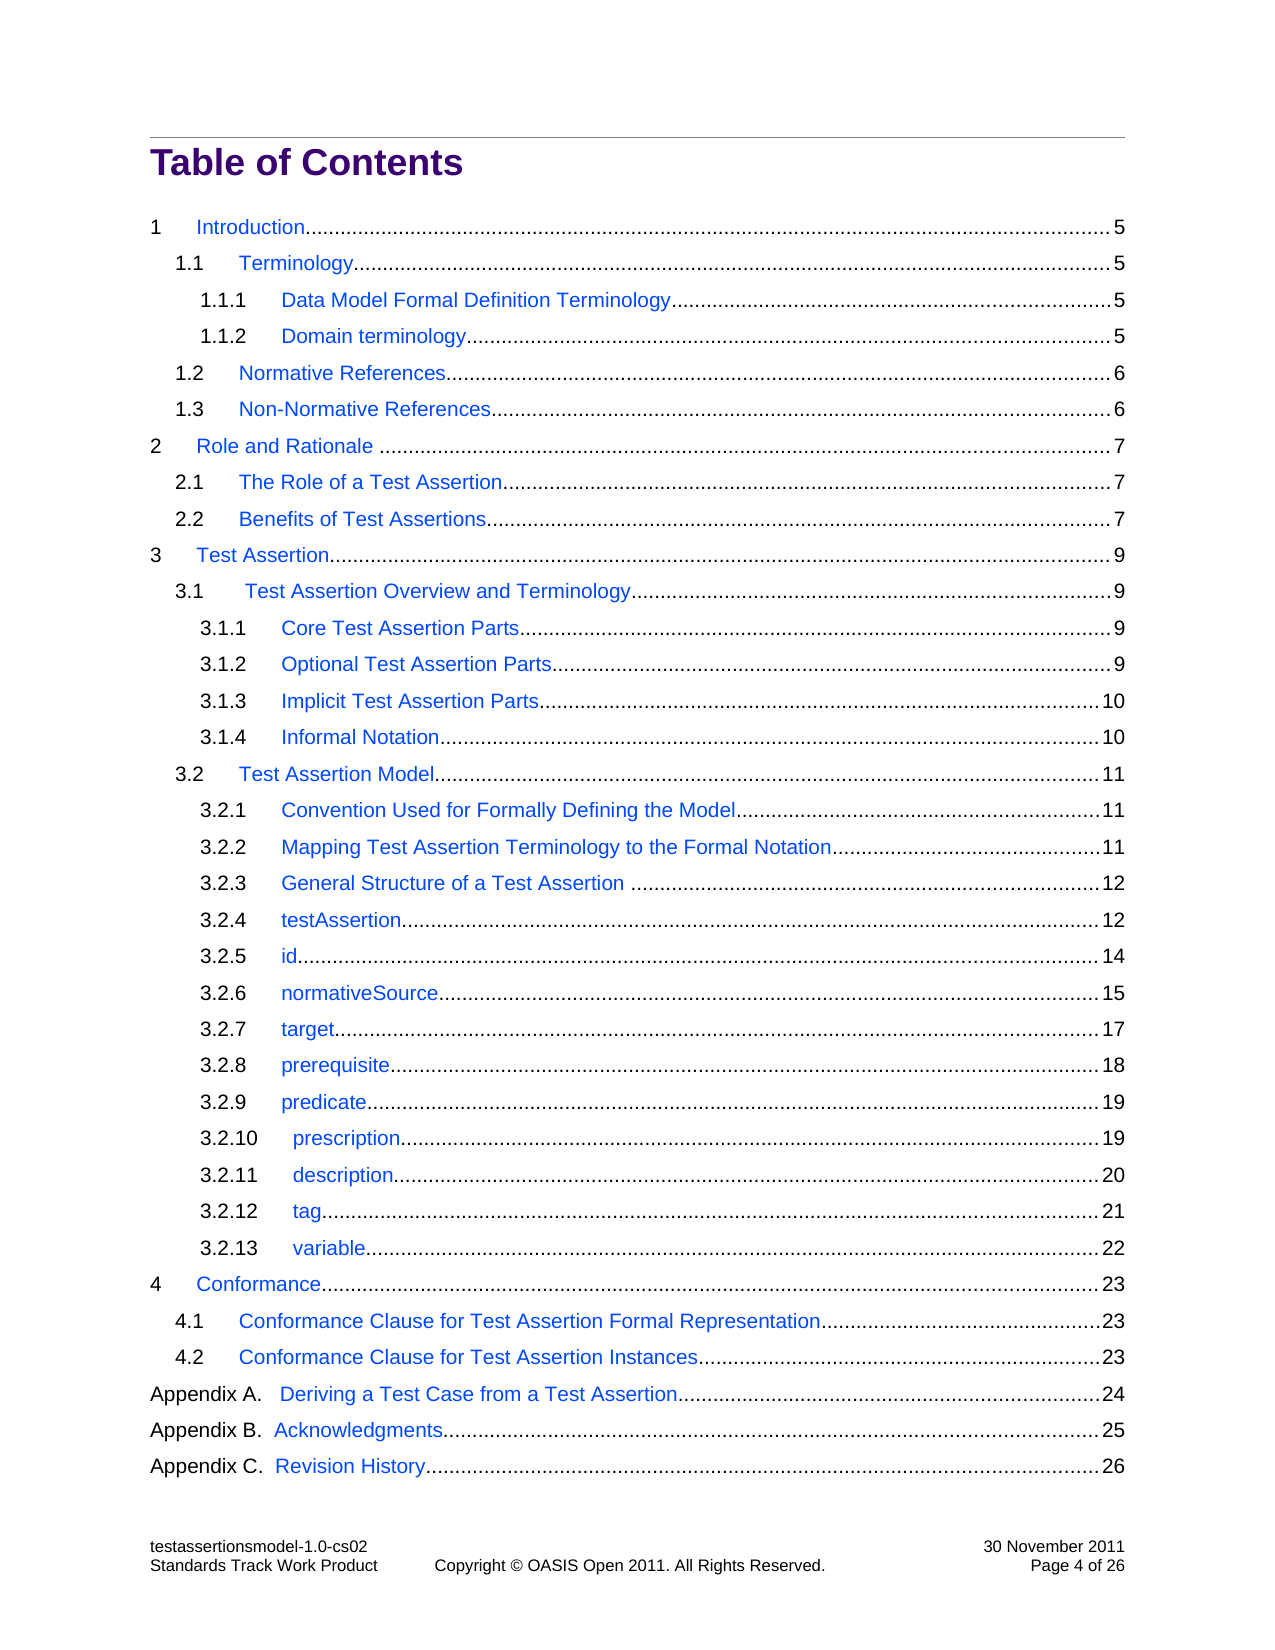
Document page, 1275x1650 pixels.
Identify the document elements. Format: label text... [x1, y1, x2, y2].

text 3.1.1 Core Test Assertion Parts 9 [200, 616, 1125, 640]
text 3.2.1 Convention Used for Formally Defining the Model 11 [200, 798, 1125, 822]
text 3.2.12 tag 21 [200, 1199, 1125, 1223]
text 1.3 Non-Normative References 6 [175, 397, 1125, 421]
text 3.2.11 description 20 [200, 1163, 1125, 1187]
text 3.2.5 id 14 [200, 944, 1125, 968]
text 1.1 Terminology 5 [175, 251, 1125, 275]
text 2.2 Benefits of Test Assertions 7 [175, 506, 1125, 530]
text 3.2.3 General Structure of a Test Assertion 12 [200, 871, 1125, 895]
text 2.1 The Role of a Test Assertion 7 [175, 470, 1125, 494]
text Table of Contents [150, 138, 1125, 183]
text 2 Role and Rationale 7 [150, 433, 1125, 457]
text 3 Test Assertion 9 [150, 543, 1125, 567]
text 3.2.6 normativeSource 15 [200, 980, 1125, 1004]
text 3.2.10 prescription 19 [200, 1126, 1125, 1150]
text 3.2.8 prerequisite 18 [200, 1053, 1125, 1077]
text Appendix B. Acknowledgments 25 [150, 1418, 1125, 1442]
text Appendix A. Deriving a Test Case from a Test Assertion 24 [150, 1381, 1125, 1405]
text Appendix C. Revision History 26 [150, 1454, 1125, 1478]
text 3.1.3 Implicit Test Assertion Parts 10 [200, 689, 1125, 713]
text 3.1.2 Optional Test Assertion Parts 9 [200, 652, 1125, 676]
text 3.2 Test Assertion Model 11 [175, 762, 1125, 786]
text 1.1.1 Data Model Formal Definition Terminology 5 [200, 288, 1125, 312]
text 4 Conformance 23 [150, 1272, 1125, 1296]
text 3.2.13 variable 22 [200, 1236, 1125, 1259]
text 3.1.4 Informal Notation 10 [200, 725, 1125, 749]
text 4.1 Conformance Clause for Test Assertion Formal Representation 23 [175, 1308, 1125, 1332]
text 3.2.9 predicate 19 [200, 1090, 1125, 1114]
text 3.2.7 target 17 [200, 1017, 1125, 1041]
text 1 Introduction 5 [150, 215, 1125, 239]
text 3.1 Test Assertion Overview and Terminology 9 [175, 579, 1125, 603]
text 4.2 Conformance Clause for Test Assertion Instances 23 [175, 1345, 1125, 1369]
text 3.2.4 testAssertion 12 [200, 907, 1125, 931]
text 3.2.2 Mapping Test Assertion Terminology to the Formal Notation 11 [200, 834, 1125, 858]
text 1.2 Normative References 6 [175, 361, 1125, 384]
text 1.1.2 Domain terminology 5 [200, 324, 1125, 348]
